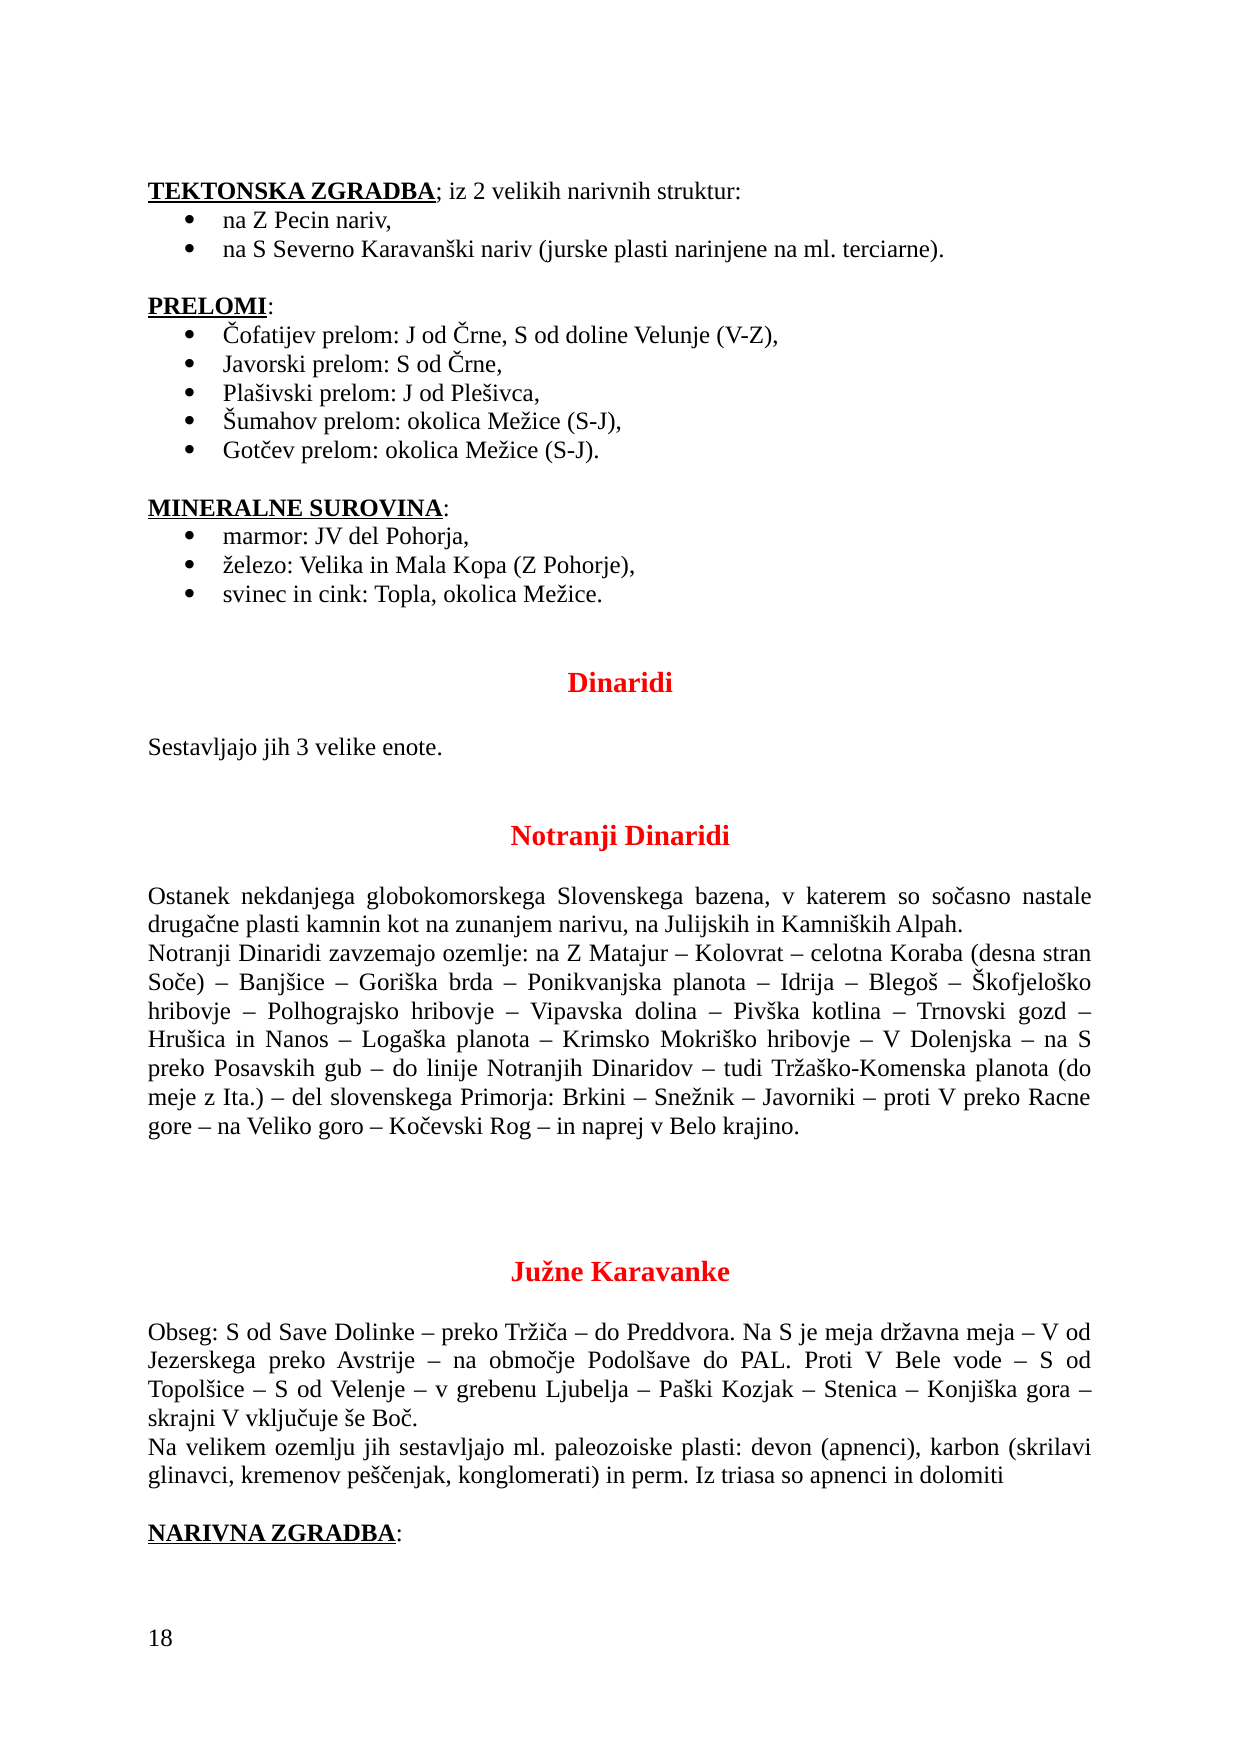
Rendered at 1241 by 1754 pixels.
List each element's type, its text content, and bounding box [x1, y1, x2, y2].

list Plašivski prelom: J od Plešivca, [185, 378, 1093, 406]
list na Z Pecin nariv, [185, 205, 1093, 234]
text Mineralne surovina: [148, 493, 1093, 521]
text Južne Karavanke [148, 1254, 1093, 1288]
text Narivna zgradba: [148, 1518, 1093, 1547]
text Prelomi: [148, 291, 1093, 320]
text Dinaridi [148, 665, 1093, 699]
text Na velikem ozemlju jih sestavljajo ml. paleozoiske plasti: devon (apnenci), karbon (skrilavi glinavci, kremenov peščenjak, konglomerati) in perm. Iz triasa so apnenci in dolomiti [148, 1432, 1093, 1489]
text Sestavljajo jih 3 velike enote. [148, 732, 1093, 761]
text Notranji Dinaridi zavzemajo ozemlje: na Z Matajur – Kolovrat – celotna Koraba (desna stran Soče) – Banjšice – Goriška brda – Ponikvanjska planota – Idrija – Blegoš – Škofjeloško hribovje – Polhograjsko hribovje – Vipavska dolina – Pivška kotlina – Trnovski gozd – Hrušica in Nanos – Logaška planota – Krimsko Mokriško hribovje – V Dolenjska – na S preko Posavskih gub – do linije Notranjih Dinaridov – tudi Tržaško-Komenska planota (do meje z Ita.) – del slovenskega Primorja: Brkini – Snežnik – Javorniki – proti V preko Racne gore – na Veliko goro – Kočevski Rog – in naprej v Belo krajino. [148, 938, 1093, 1139]
list železo: Velika in Mala Kopa (Z Pohorje), [185, 550, 1093, 579]
text Obseg: S od Save Dolinke – preko Tržiča – do Preddvora. Na S je meja državna meja – V od Jezerskega preko Avstrije – na območje Podolšave do PAL. Proti V Bele vode – S od Topolšice – S od Velenje – v grebenu Ljubelja – Paški Kozjak – Stenica – Konjiška gora – skrajni V vključuje še Boč. [148, 1317, 1093, 1432]
text Notranji Dinaridi [148, 818, 1093, 852]
list Gotčev prelom: okolica Mežice (S-J). [185, 435, 1093, 464]
list Šumahov prelom: okolica Mežice (S-J), [185, 406, 1093, 435]
text Ostanek nekdanjega globokomorskega Slovenskega bazena, v katerem so sočasno nastale drugačne plasti kamnin kot na zunanjem narivu, na Julijskih in Kamniških Alpah. [148, 881, 1093, 938]
list Čofatijev prelom: J od Črne, S od doline Velunje (V-Z), [185, 320, 1093, 349]
list na S Severno Karavanški nariv (jurske plasti narinjene na ml. terciarne). [185, 234, 1093, 263]
list marmor: JV del Pohorja, [185, 521, 1093, 550]
list svinec in cink: Topla, okolica Mežice. [185, 579, 1093, 608]
text Tektonska zgradba; iz 2 velikih narivnih struktur: [148, 176, 1093, 205]
list Javorski prelom: S od Črne, [185, 349, 1093, 378]
